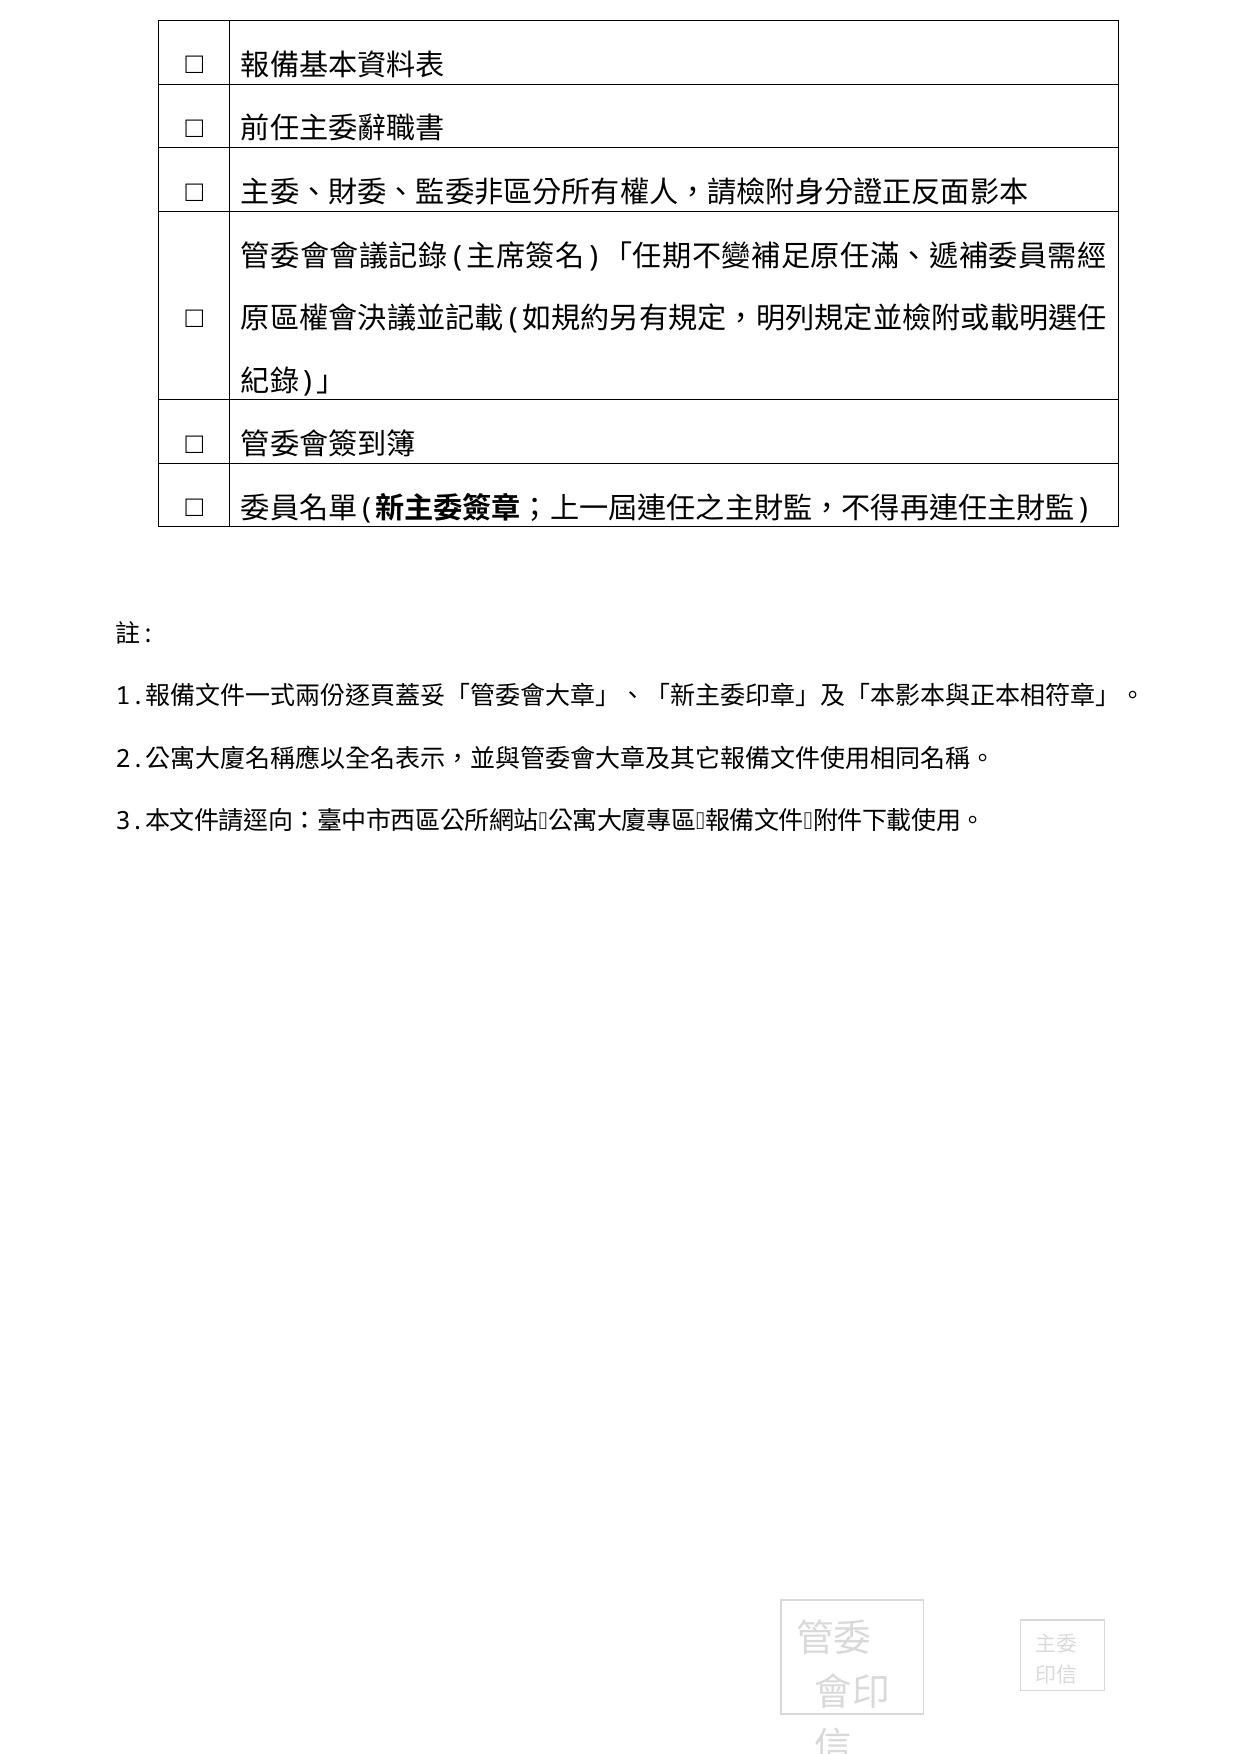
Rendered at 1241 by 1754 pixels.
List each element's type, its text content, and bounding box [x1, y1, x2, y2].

table_cell □ [159, 21, 229, 83]
table_cell □ [159, 400, 229, 463]
table_cell □ [159, 212, 229, 399]
table_cell 報備基本資料表 [230, 21, 1118, 83]
table_cell 委員名單(新主委簽章；上一屆連任之主財監，不得再連任主財監) [230, 464, 1118, 526]
table_cell 管委會簽到簿 [230, 400, 1118, 463]
table_cell □ [159, 148, 229, 211]
text 註: [115, 590, 1146, 652]
table_cell 主委、財委、監委非區分所有權人，請檢附身分證正反面影本 [230, 148, 1118, 211]
table_cell 管委會會議記錄(主席簽名)「任期不變補足原任滿、遞補委員需經原區權會決議並記載(如規約另有規定，明列規定並檢附或載明選任紀錄)」 [230, 212, 1118, 399]
text 1.報備文件一式兩份逐頁蓋妥「管委會大章」、「新主委印章」及「本影本與正本相符章」。 [115, 652, 1146, 715]
table_cell □ [159, 464, 229, 526]
table_cell 前任主委辭職書 [230, 85, 1118, 147]
text 3.本文件請逕向：臺中市西區公所網站公寓大廈專區報備文件附件下載使用。 [115, 777, 1146, 840]
text 2.公寓大廈名稱應以全名表示，並與管委會大章及其它報備文件使用相同名稱。 [115, 715, 1146, 777]
table_cell □ [159, 85, 229, 147]
